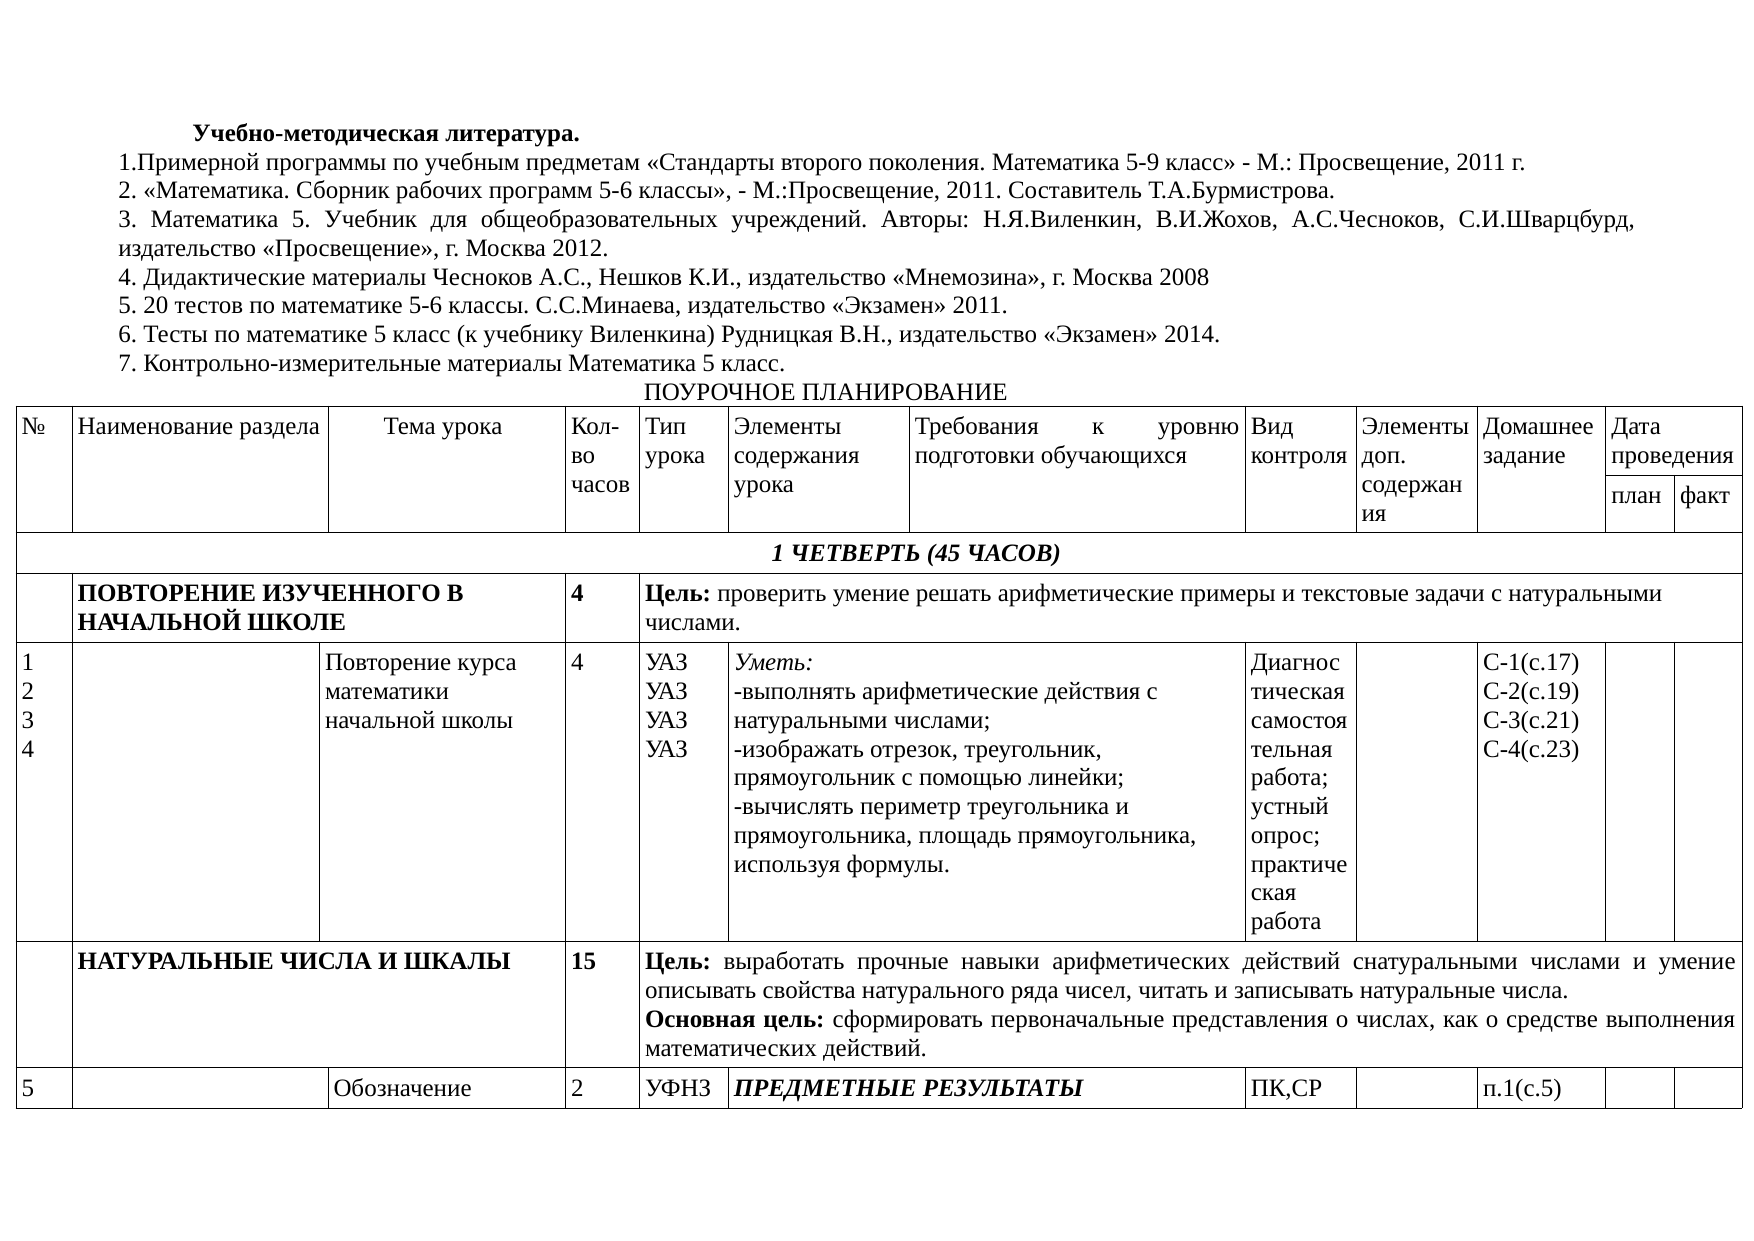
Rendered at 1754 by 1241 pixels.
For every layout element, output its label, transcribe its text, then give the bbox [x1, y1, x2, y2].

table_cell УФНЗ [640, 1068, 728, 1107]
table_cell Обозначение [329, 1068, 565, 1107]
table_cell п.1(с.5) [1478, 1068, 1605, 1107]
table_cell 4 [566, 643, 639, 941]
table_cell [1357, 1068, 1477, 1107]
text 4. Дидактические материалы Чесноков А.С., Нешков К.И., издательство «Мнемозина», г. Москва 2008 [118, 262, 1636, 291]
table_cell [1606, 1068, 1674, 1107]
table_cell [1357, 643, 1477, 941]
table_cell [17, 574, 72, 642]
table_cell [73, 643, 319, 941]
table_cell факт [1675, 476, 1742, 532]
table_header Элементы содержания урока [729, 407, 909, 532]
table_header Дата проведения [1606, 407, 1742, 475]
table_cell ПК,СР [1246, 1068, 1356, 1107]
table_header Элементы доп. содержания [1357, 407, 1477, 532]
table_header Требования к уровню подготовки обучающихся [910, 407, 1245, 532]
table_header Тема урока [329, 407, 565, 532]
table_cell 1 2 3 4 [17, 643, 72, 941]
table_cell ПРЕДМЕТНЫЕ РЕЗУЛЬТАТЫ [729, 1068, 1245, 1107]
table_cell Диагностическая самостоятельная работа; устный опрос; практическая работа [1246, 643, 1356, 941]
table_header Тип урока [640, 407, 728, 532]
table_cell [1675, 643, 1742, 941]
table_cell Повторение курса математики начальной школы [320, 643, 565, 941]
table_header Вид контроля [1246, 407, 1356, 532]
text 2. «Математика. Сборник рабочих программ 5-6 классы», - М.:Просвещение, 2011. Составитель Т.А.Бурмистрова. [118, 176, 1636, 204]
table_header Наименование раздела [73, 407, 328, 532]
text 3. Математика 5. Учебник для общеобразовательных учреждений. Авторы: Н.Я.Виленкин, В.И.Жохов, А.С.Чесноков, С.И.Шварцбурд, издательство «Просвещение», г. Москва 2012. [118, 204, 1636, 262]
table_cell 5 [17, 1068, 72, 1107]
table_cell 4 [566, 574, 639, 642]
table_cell [73, 1068, 328, 1107]
table_cell [17, 942, 72, 1067]
table_header Кол-во часов [566, 407, 639, 532]
table_cell НАТУРАЛЬНЫЕ ЧИСЛА И ШКАЛЫ [73, 942, 565, 1067]
text 6. Тесты по математике 5 класс (к учебнику Виленкина) Рудницкая В.Н., издательство «Экзамен» 2014. [118, 319, 1636, 348]
text 5. 20 тестов по математике 5-6 классы. С.С.Минаева, издательство «Экзамен» 2011. [118, 291, 1636, 319]
table_cell УАЗ УАЗ УАЗ УАЗ [640, 643, 728, 941]
text Учебно-методическая литература. [118, 118, 1636, 147]
table_cell Цель: проверить умение решать арифметические примеры и текстовые задачи с натуральными числами. [640, 574, 1742, 642]
table_cell ПОВТОРЕНИЕ ИЗУЧЕННОГО В НАЧАЛЬНОЙ ШКОЛЕ [73, 574, 565, 642]
text 7. Контрольно-измерительные материалы Математика 5 класс. [118, 348, 1636, 377]
table_header № [17, 407, 72, 532]
table_cell 2 [566, 1068, 639, 1107]
table_cell план [1606, 476, 1674, 532]
table_cell Уметь: -выполнять арифметические действия с натуральными числами; -изображать отрезок, треугольник, прямоугольник с помощью линейки; -вычислять периметр треугольника и прямоугольника, площадь прямоугольника, используя формулы. [729, 643, 1245, 941]
table_cell С-1(с.17) С-2(с.19) С-3(с.21) С-4(с.23) [1478, 643, 1605, 941]
table_cell Цель: выработать прочные навыки арифметических действий снатуральными числами и умение описывать свойства натурального ряда чисел, читать и записывать натуральные числа. Основная цель: сформировать первоначальные представления о числах, как о средстве выполнения математических действий. [640, 942, 1742, 1067]
table_cell [1675, 1068, 1742, 1107]
table_cell 15 [566, 942, 639, 1067]
table_cell 1 ЧЕТВЕРТЬ (45 ЧАСОВ) [17, 533, 1742, 572]
text 1.Примерной программы по учебным предметам «Стандарты второго поколения. Математика 5-9 класс» - М.: Просвещение, 2011 г. [118, 147, 1636, 176]
table_header Домашнее задание [1478, 407, 1605, 532]
text ПОУРОЧНОЕ ПЛАНИРОВАНИЕ [118, 377, 1636, 406]
table_cell [1606, 643, 1674, 941]
